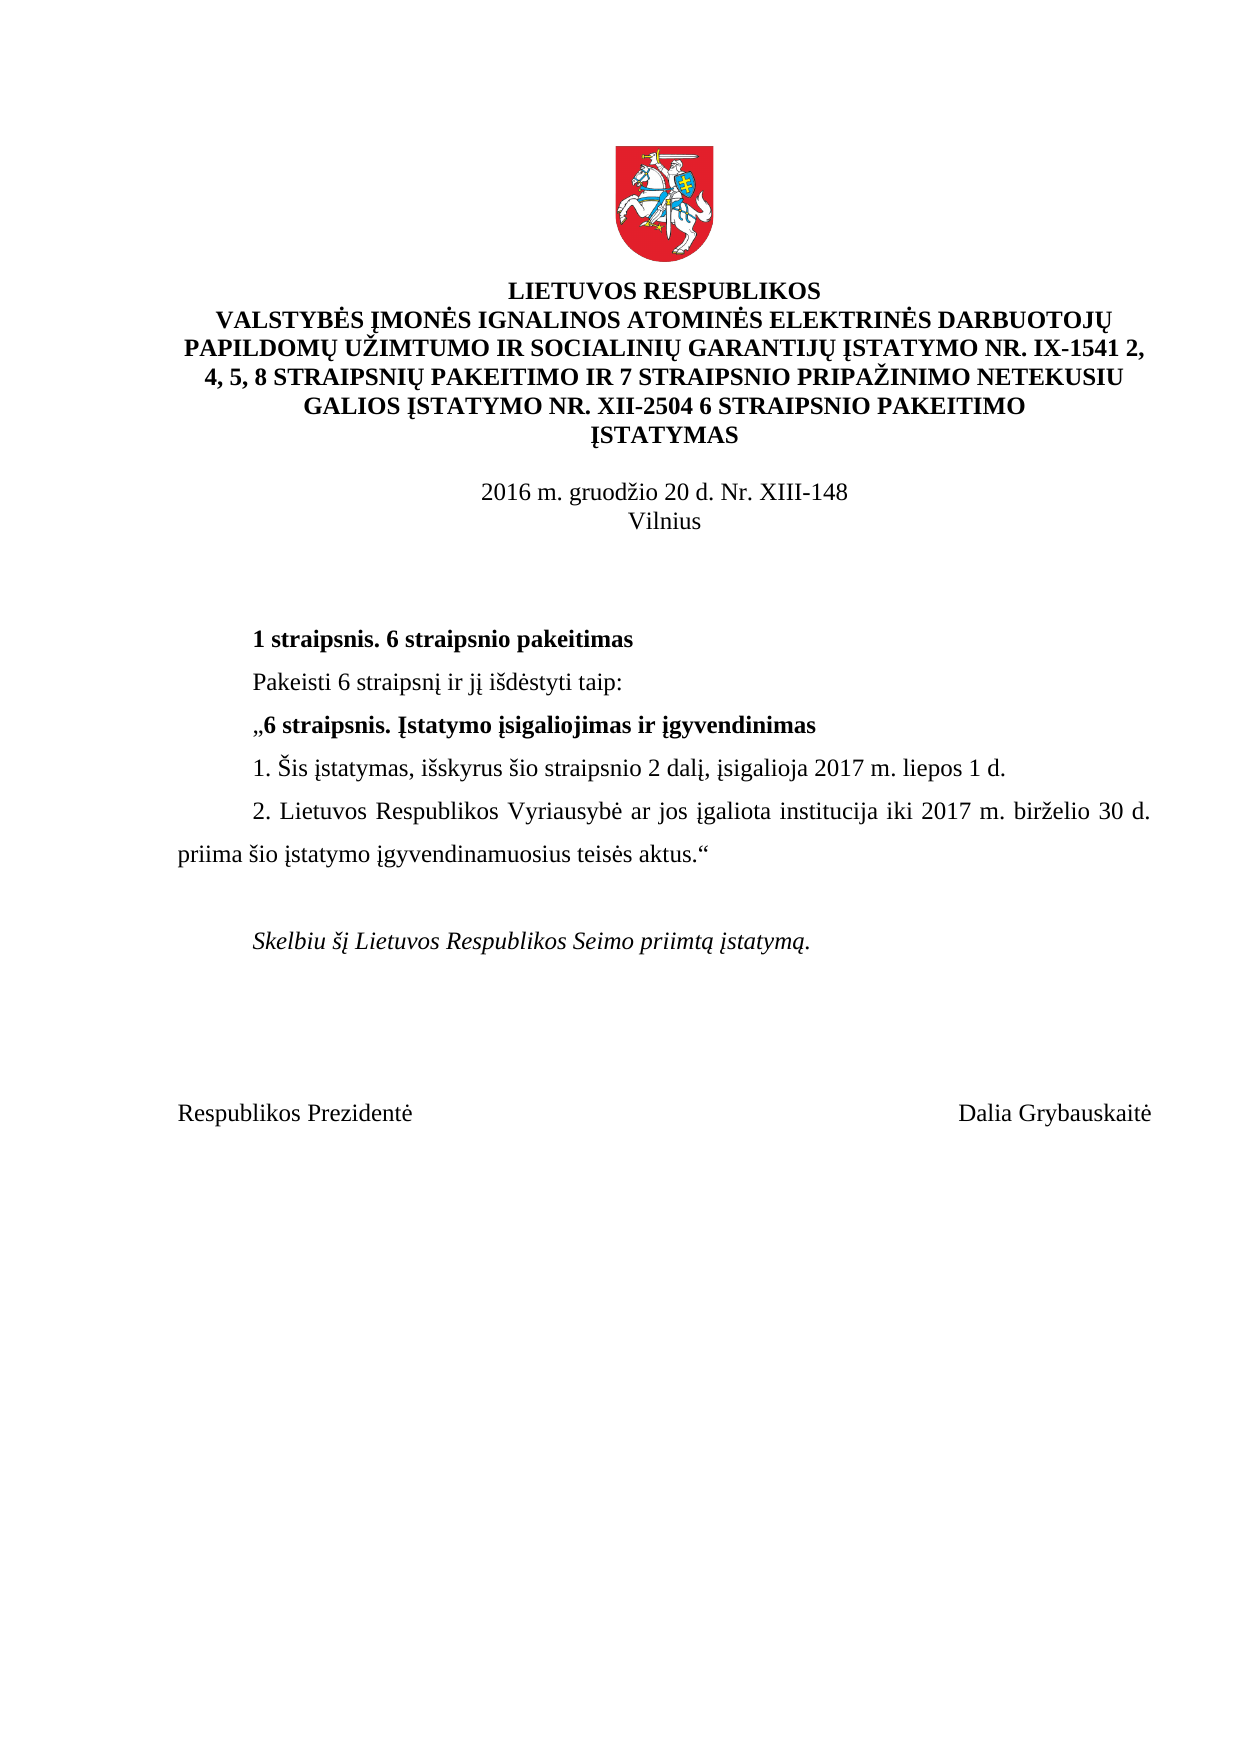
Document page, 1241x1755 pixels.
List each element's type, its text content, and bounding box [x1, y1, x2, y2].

text 1 straipsnis. 6 straipsnio pakeitimas [177, 624, 1152, 653]
text 1. Šis įstatymas, išskyrus šio straipsnio 2 dalį, įsigalioja 2017 m. liepos 1 d. [177, 753, 1152, 782]
text Pakeisti 6 straipsnį ir jį išdėstyti taip: [177, 667, 1152, 696]
text Respublikos Prezidentė Dalia Grybauskaitė [177, 1098, 1152, 1127]
text ĮSTATYMAS [177, 420, 1152, 448]
text „6 straipsnis. Įstatymo įsigaliojimas ir įgyvendinimas [177, 710, 1152, 739]
text 2. Lietuvos Respublikos Vyriausybė ar jos įgaliota institucija iki 2017 m. birželio 30 d. priima šio įstatymo įgyvendinamuosius teisės aktus.“ [177, 796, 1152, 868]
text Vilnius [177, 506, 1152, 535]
text VALSTYBĖS ĮMONĖS IGNALINOS ATOMINĖS ELEKTRINĖS DARBUOTOJŲ PAPILDOMŲ UŽIMTUMO IR SOCIALINIŲ GARANTIJŲ ĮSTATYMO NR. IX-1541 2, 4, 5, 8 STRAIPSNIŲ PAKEITIMO IR 7 STRAIPSNIO PRIPAŽINIMO NETEKUSIU GALIOS ĮSTATYMO NR. XII-2504 6 STRAIPSNIO PAKEITIMO [177, 305, 1152, 420]
text Skelbiu šį Lietuvos Respublikos Seimo priimtą įstatymą. [177, 926, 1152, 954]
text LIETUVOS RESPUBLIKOS [177, 276, 1152, 305]
text 2016 m. gruodžio 20 d. Nr. XIII-148 [177, 477, 1152, 506]
